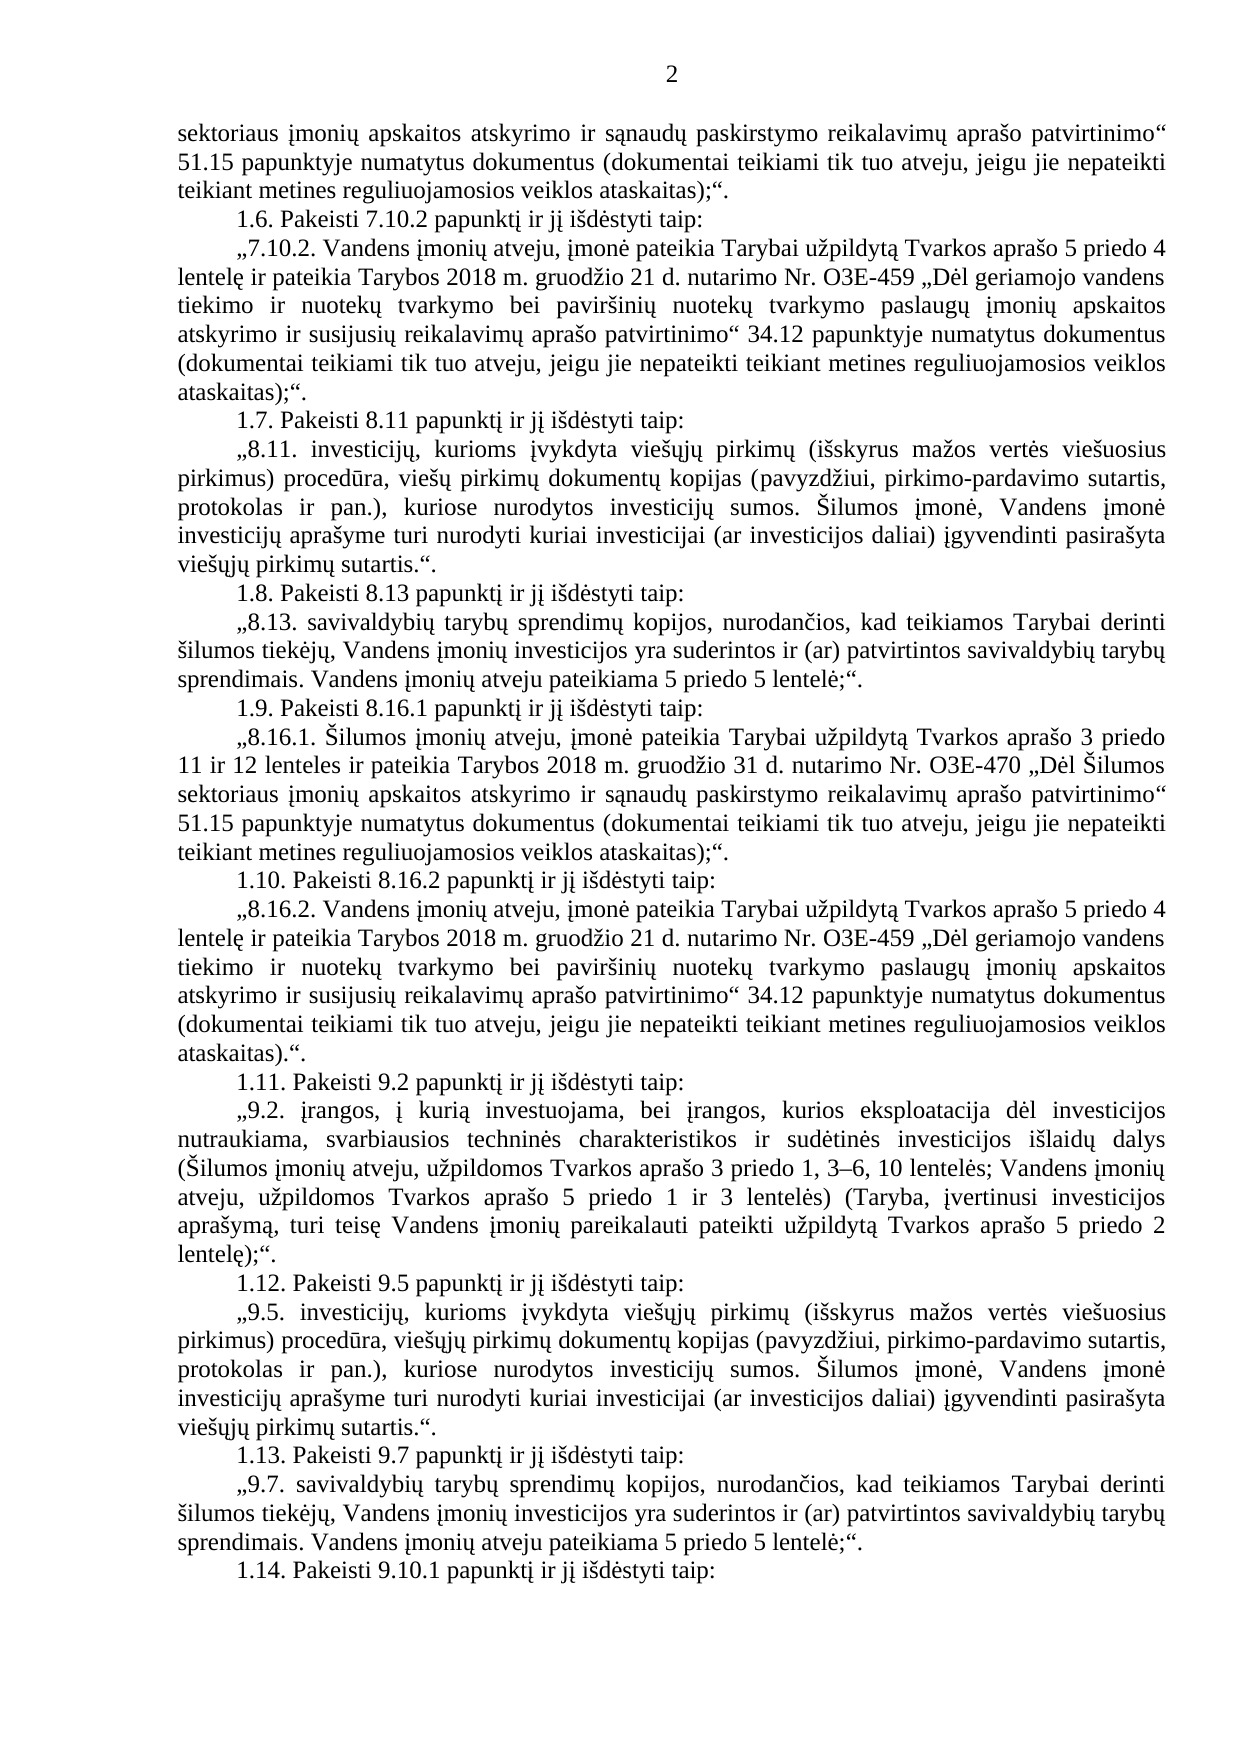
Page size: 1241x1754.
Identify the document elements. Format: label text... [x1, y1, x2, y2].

text 1.9. Pakeisti 8.16.1 papunktį ir jį išdėstyti taip: [177, 693, 1167, 722]
text 1.10. Pakeisti 8.16.2 papunktį ir jį išdėstyti taip: [177, 866, 1167, 894]
text 1.8. Pakeisti 8.13 papunktį ir jį išdėstyti taip: [177, 578, 1167, 607]
text „8.11. investicijų, kurioms įvykdyta viešųjų pirkimų (išskyrus mažos vertės viešuosius pirkimus) procedūra, viešų pirkimų dokumentų kopijas (pavyzdžiui, pirkimo-pardavimo sutartis, protokolas ir pan.), kuriose nurodytos investicijų sumos. Šilumos įmonė, Vandens įmonė investicijų aprašyme turi nurodyti kuriai investicijai (ar investicijos daliai) įgyvendinti pasirašyta viešųjų pirkimų sutartis.“. [177, 434, 1167, 578]
text sektoriaus įmonių apskaitos atskyrimo ir sąnaudų paskirstymo reikalavimų aprašo patvirtinimo“ 51.15 papunktyje numatytus dokumentus (dokumentai teikiami tik tuo atveju, jeigu jie nepateikti teikiant metines reguliuojamosios veiklos ataskaitas);“. [177, 118, 1167, 204]
text „7.10.2. Vandens įmonių atveju, įmonė pateikia Tarybai užpildytą Tvarkos aprašo 5 priedo 4 lentelę ir pateikia Tarybos 2018 m. gruodžio 21 d. nutarimo Nr. O3E-459 „Dėl geriamojo vandens tiekimo ir nuotekų tvarkymo bei paviršinių nuotekų tvarkymo paslaugų įmonių apskaitos atskyrimo ir susijusių reikalavimų aprašo patvirtinimo“ 34.12 papunktyje numatytus dokumentus (dokumentai teikiami tik tuo atveju, jeigu jie nepateikti teikiant metines reguliuojamosios veiklos ataskaitas);“. [177, 233, 1167, 406]
text „8.13. savivaldybių tarybų sprendimų kopijos, nurodančios, kad teikiamos Tarybai derinti šilumos tiekėjų, Vandens įmonių investicijos yra suderintos ir (ar) patvirtintos savivaldybių tarybų sprendimais. Vandens įmonių atveju pateikiama 5 priedo 5 lentelė;“. [177, 607, 1167, 693]
text 1.12. Pakeisti 9.5 papunktį ir jį išdėstyti taip: [177, 1268, 1167, 1297]
text 1.13. Pakeisti 9.7 papunktį ir jį išdėstyti taip: [177, 1441, 1167, 1469]
text „9.7. savivaldybių tarybų sprendimų kopijos, nurodančios, kad teikiamos Tarybai derinti šilumos tiekėjų, Vandens įmonių investicijos yra suderintos ir (ar) patvirtintos savivaldybių tarybų sprendimais. Vandens įmonių atveju pateikiama 5 priedo 5 lentelė;“. [177, 1469, 1167, 1556]
text „8.16.1. Šilumos įmonių atveju, įmonė pateikia Tarybai užpildytą Tvarkos aprašo 3 priedo 11 ir 12 lenteles ir pateikia Tarybos 2018 m. gruodžio 31 d. nutarimo Nr. O3E-470 „Dėl Šilumos sektoriaus įmonių apskaitos atskyrimo ir sąnaudų paskirstymo reikalavimų aprašo patvirtinimo“ 51.15 papunktyje numatytus dokumentus (dokumentai teikiami tik tuo atveju, jeigu jie nepateikti teikiant metines reguliuojamosios veiklos ataskaitas);“. [177, 722, 1167, 866]
text „8.16.2. Vandens įmonių atveju, įmonė pateikia Tarybai užpildytą Tvarkos aprašo 5 priedo 4 lentelę ir pateikia Tarybos 2018 m. gruodžio 21 d. nutarimo Nr. O3E-459 „Dėl geriamojo vandens tiekimo ir nuotekų tvarkymo bei paviršinių nuotekų tvarkymo paslaugų įmonių apskaitos atskyrimo ir susijusių reikalavimų aprašo patvirtinimo“ 34.12 papunktyje numatytus dokumentus (dokumentai teikiami tik tuo atveju, jeigu jie nepateikti teikiant metines reguliuojamosios veiklos ataskaitas).“. [177, 894, 1167, 1067]
text „9.2. įrangos, į kurią investuojama, bei įrangos, kurios eksploatacija dėl investicijos nutraukiama, svarbiausios techninės charakteristikos ir sudėtinės investicijos išlaidų dalys (Šilumos įmonių atveju, užpildomos Tvarkos aprašo 3 priedo 1, 3–6, 10 lentelės; Vandens įmonių atveju, užpildomos Tvarkos aprašo 5 priedo 1 ir 3 lentelės) (Taryba, įvertinusi investicijos aprašymą, turi teisę Vandens įmonių pareikalauti pateikti užpildytą Tvarkos aprašo 5 priedo 2 lentelę);“. [177, 1096, 1167, 1268]
text 1.11. Pakeisti 9.2 papunktį ir jį išdėstyti taip: [177, 1067, 1167, 1096]
text 1.7. Pakeisti 8.11 papunktį ir jį išdėstyti taip: [177, 406, 1167, 434]
text 1.14. Pakeisti 9.10.1 papunktį ir jį išdėstyti taip: [177, 1556, 1167, 1584]
text „9.5. investicijų, kurioms įvykdyta viešųjų pirkimų (išskyrus mažos vertės viešuosius pirkimus) procedūra, viešųjų pirkimų dokumentų kopijas (pavyzdžiui, pirkimo-pardavimo sutartis, protokolas ir pan.), kuriose nurodytos investicijų sumos. Šilumos įmonė, Vandens įmonė investicijų aprašyme turi nurodyti kuriai investicijai (ar investicijos daliai) įgyvendinti pasirašyta viešųjų pirkimų sutartis.“. [177, 1297, 1167, 1441]
text 1.6. Pakeisti 7.10.2 papunktį ir jį išdėstyti taip: [177, 204, 1167, 233]
